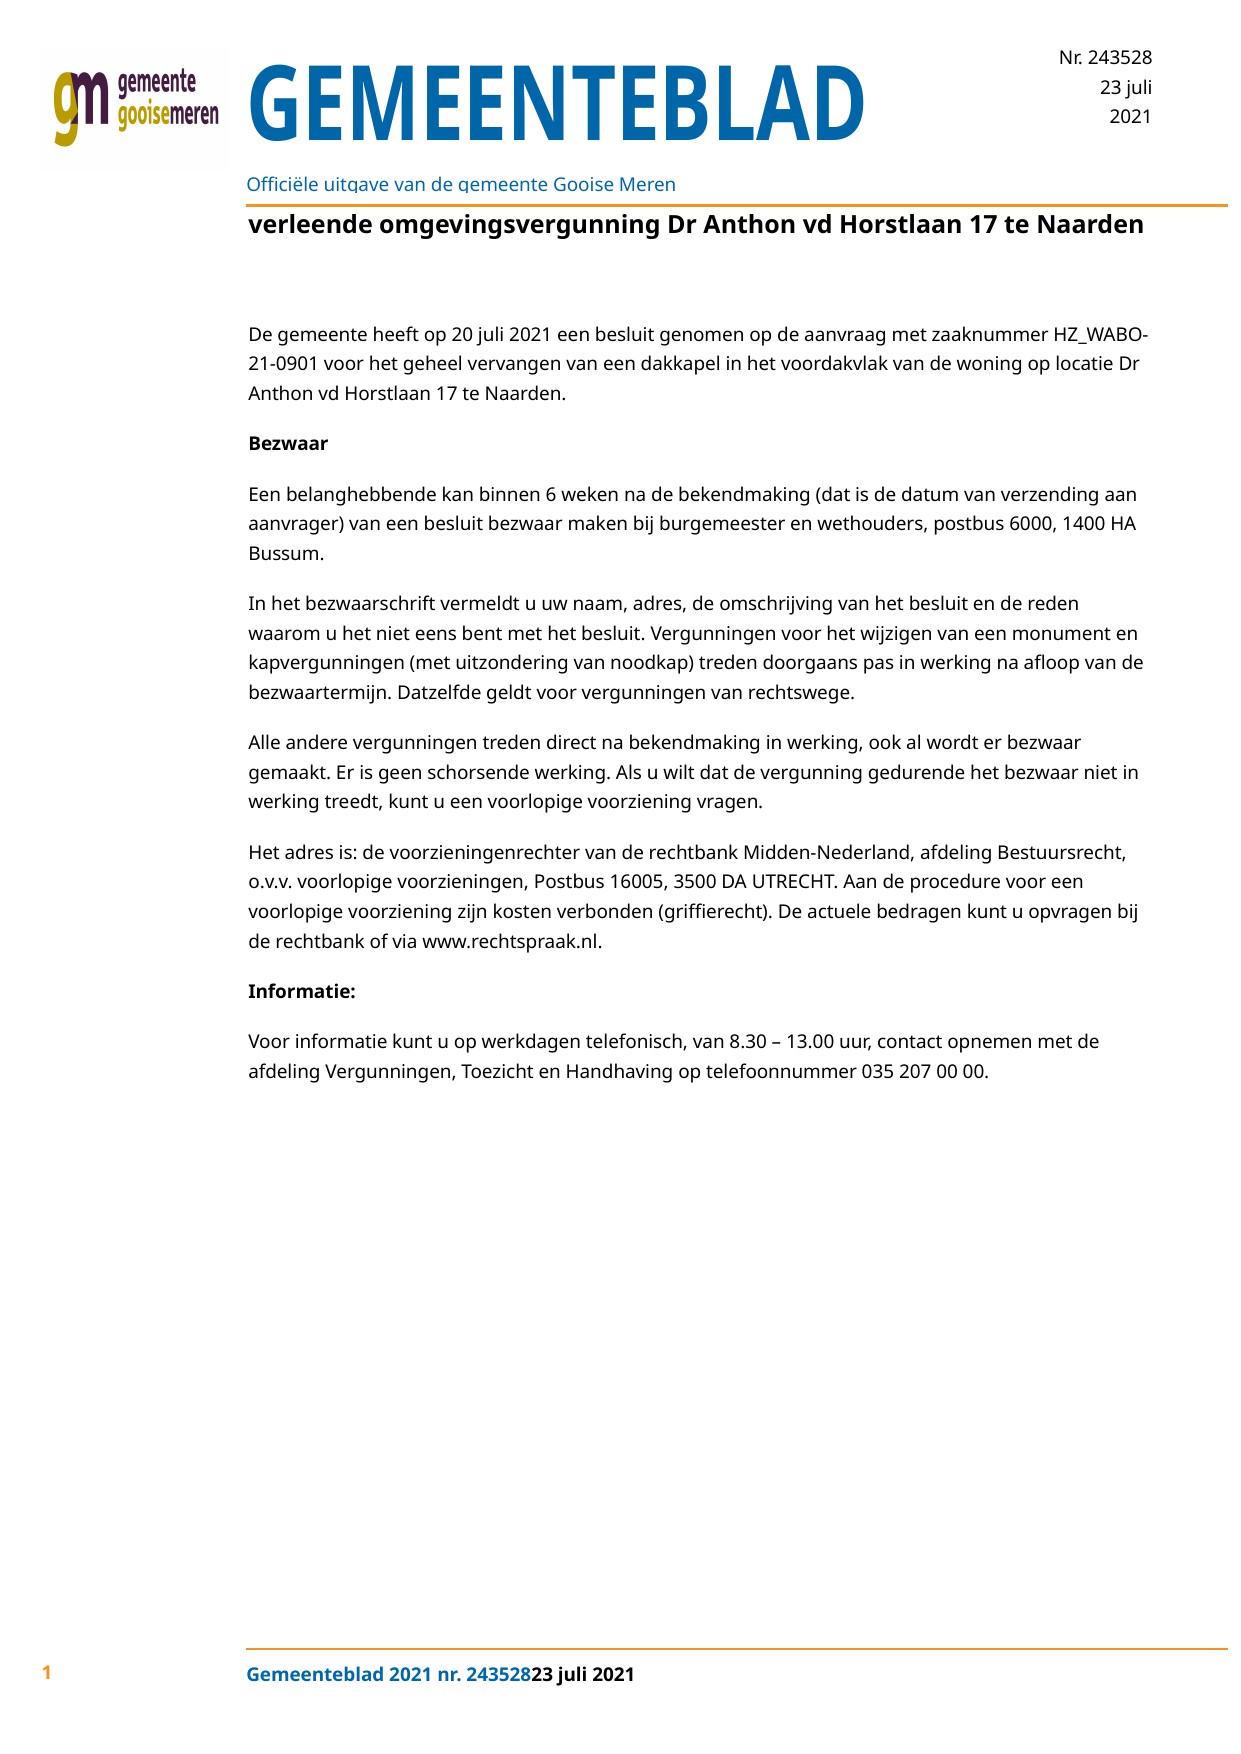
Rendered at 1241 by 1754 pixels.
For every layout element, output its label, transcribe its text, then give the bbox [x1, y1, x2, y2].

text In het bezwaarschrift vermeldt u uw naam, adres, de omschrijving van het besluit en de reden waarom u het niet eens bent met het besluit. Vergunningen voor het wijzigen van een monument en kapvergunningen (met uitzondering van noodkap) treden doorgaans pas in werking na afloop van de bezwaartermijn. Datzelfde geldt voor vergunningen van rechtswege. [248, 590, 1152, 705]
text Voor informatie kunt u op werkdagen telefonisch, van 8.30 – 13.00 uur, contact opnemen met de afdeling Vergunningen, Toezicht en Handhaving op telefoonnummer 035 207 00 00. [248, 1029, 1152, 1084]
text Bezwaar [248, 430, 1152, 456]
text De gemeente heeft op 20 juli 2021 een besluit genomen op de aanvraag met zaaknummer HZ_WABO-21-0901 voor het geheel vervangen van een dakkapel in het voordakvlak van de woning op locatie Dr Anthon vd Horstlaan 17 te Naarden. [248, 321, 1152, 406]
text verleende omgevingsvergunning Dr Anthon vd Horstlaan 17 te Naarden [248, 207, 1152, 241]
text Informatie: [248, 978, 1152, 1004]
picture [41, 47, 231, 172]
text Het adres is: de voorzieningenrechter van de rechtbank Midden-Nederland, afdeling Bestuursrecht, o.v.v. voorlopige voorzieningen, Postbus 16005, 3500 DA UTRECHT. Aan de procedure voor een voorlopige voorziening zijn kosten verbonden (griffierecht). De actuele bedragen kunt u opvragen bij de rechtbank of via www.rechtspraak.nl. [248, 839, 1152, 953]
text Alle andere vergunningen treden direct na bekendmaking in werking, ook al wordt er bezwaar gemaakt. Er is geen schorsende werking. Als u wilt dat de vergunning gedurende het bezwaar niet in werking treedt, kunt u een voorlopige voorziening vragen. [248, 729, 1152, 814]
text Een belanghebbende kan binnen 6 weken na de bekendmaking (dat is de datum van verzending aan aanvrager) van een besluit bezwaar maken bij burgemeester en wethouders, postbus 6000, 1400 HA Bussum. [248, 481, 1152, 566]
